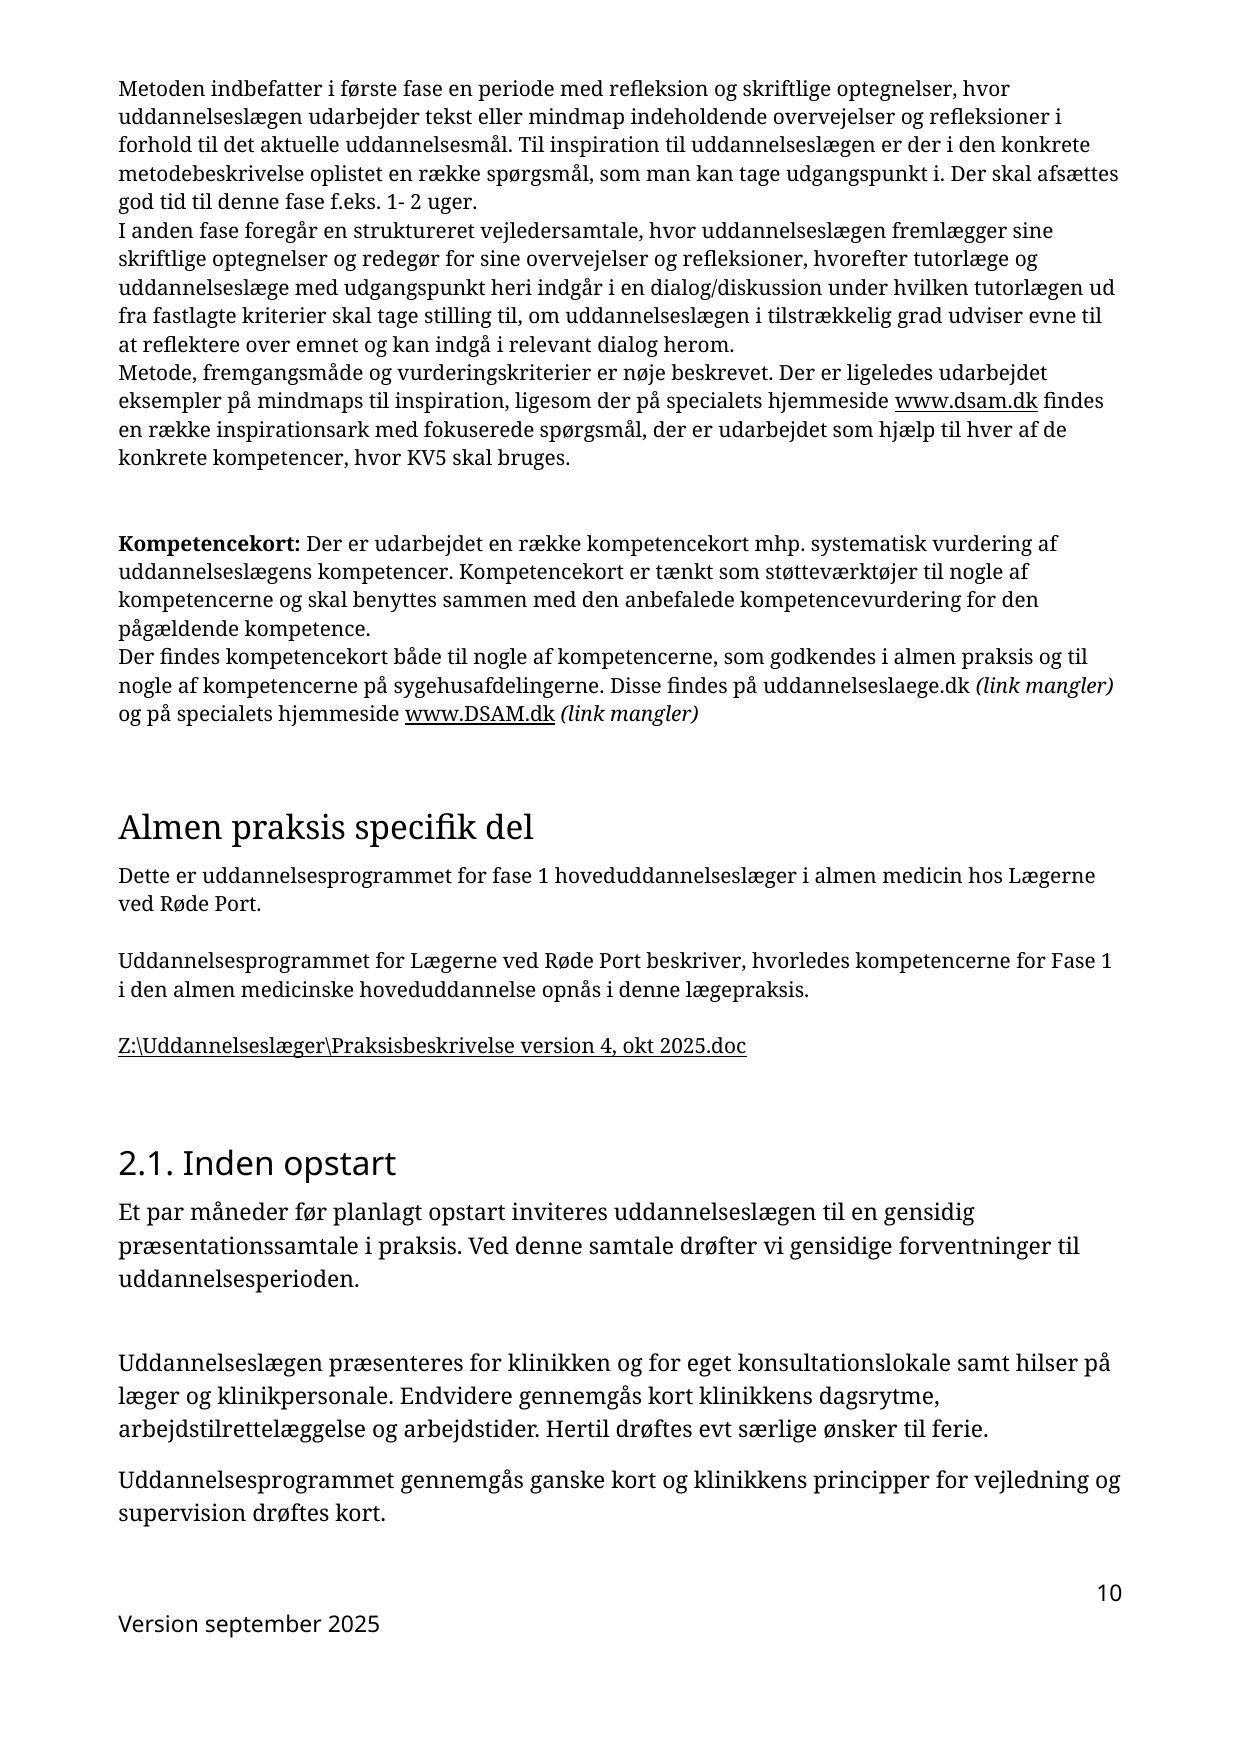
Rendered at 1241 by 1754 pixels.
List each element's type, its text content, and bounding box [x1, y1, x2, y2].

text Der findes kompetencekort både til nogle af kompetencerne, som godkendes i almen praksis og til nogle af kompetencerne på sygehusafdelingerne. Disse findes på uddannelseslaege.dk (link mangler) og på specialets hjemmeside www.DSAM.dk (link mangler) [118, 642, 1122, 728]
subtitle Almen praksis specifik del [118, 804, 1122, 849]
subtitle 2.1. Inden opstart [118, 1139, 1122, 1185]
text Uddannelseslægen præsenteres for klinikken og for eget konsultationslokale samt hilser på læger og klinikpersonale. Endvidere gennemgås kort klinikkens dagsrytme, arbejdstilrettelæggelse og arbejdstider. Hertil drøftes evt særlige ønsker til ferie. [118, 1313, 1122, 1445]
text Kompetencekort: Der er udarbejdet en række kompetencekort mhp. systematisk vurdering af uddannelseslægens kompetencer. Kompetencekort er tænkt som støtteværktøjer til nogle af kompetencerne og skal benyttes sammen med den anbefalede kompetencevurdering for den pågældende kompetence. [118, 529, 1122, 642]
text Dette er uddannelsesprogrammet for fase 1 hoveduddannelseslæger i almen medicin hos Lægerne ved Røde Port. [118, 861, 1122, 918]
text Z:\Uddannelseslæger\Praksisbeskrivelse version 4, okt 2025.doc [118, 1032, 1122, 1060]
text I anden fase foregår en struktureret vejledersamtale, hvor uddannelseslægen fremlægger sine skriftlige optegnelser og redegør for sine overvejelser og refleksioner, hvorefter tutorlæge og uddannelseslæge med udgangspunkt heri indgår i en dialog/diskussion under hvilken tutorlægen ud fra fastlagte kriterier skal tage stilling til, om uddannelseslægen i tilstrækkelig grad udviser evne til at reflektere over emnet og kan indgå i relevant dialog herom. [118, 216, 1122, 358]
text Uddannelsesprogrammet for Lægerne ved Røde Port beskriver, hvorledes kompetencerne for Fase 1 i den almen medicinske hoveduddannelse opnås i denne lægepraksis. [118, 946, 1122, 1003]
text Uddannelsesprogrammet gennemgås ganske kort og klinikkens principper for vejledning og supervision drøftes kort. [118, 1463, 1122, 1528]
text Et par måneder før planlagt opstart inviteres uddannelseslægen til en gensidig præsentationssamtale i praksis. Ved denne samtale drøfter vi gensidige forventninger til uddannelsesperioden. [118, 1196, 1122, 1294]
text Metode, fremgangsmåde og vurderingskriterier er nøje beskrevet. Der er ligeledes udarbejdet eksempler på mindmaps til inspiration, ligesom der på specialets hjemmeside www.dsam.dk findes en række inspirationsark med fokuserede spørgsmål, der er udarbejdet som hjælp til hver af de konkrete kompetencer, hvor KV5 skal bruges. [118, 358, 1122, 472]
text Metoden indbefatter i første fase en periode med refleksion og skriftlige optegnelser, hvor uddannelseslægen udarbejder tekst eller mindmap indeholdende overvejelser og refleksioner i forhold til det aktuelle uddannelsesmål. Til inspiration til uddannelseslægen er der i den konkrete metodebeskrivelse oplistet en række spørgsmål, som man kan tage udgangspunkt i. Der skal afsættes god tid til denne fase f.eks. 1- 2 uger. [118, 74, 1122, 216]
